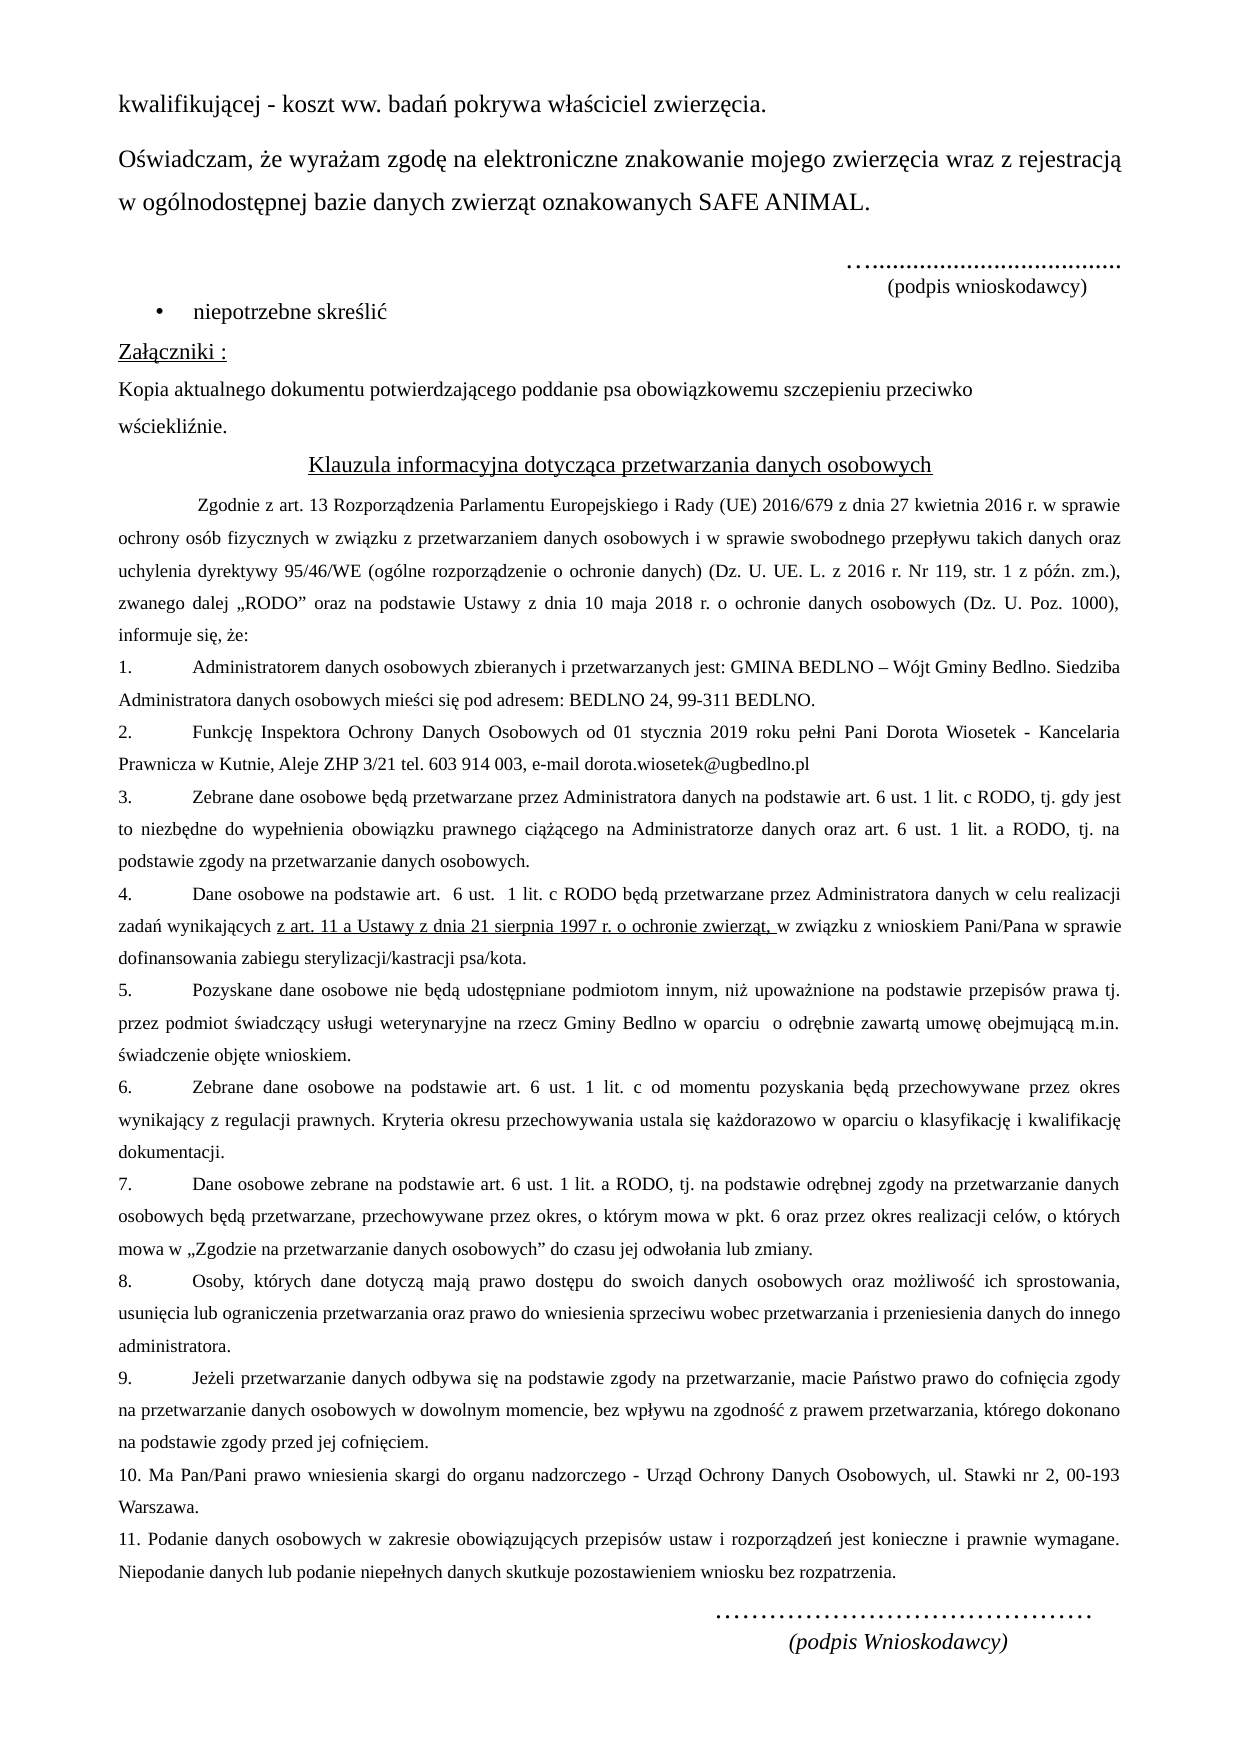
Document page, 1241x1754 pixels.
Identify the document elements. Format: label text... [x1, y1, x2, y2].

text …..................................... [118, 243, 1122, 274]
text Załączniki : [118, 338, 1122, 364]
text kwalifikującej - koszt ww. badań pokrywa właściciel zwierzęcia. [118, 89, 1122, 117]
text 3. Zebrane dane osobowe będą przetwarzane przez Administratora danych na podstawie art. 6 ust. 1 lit. c RODO, tj. gdy jest to niezbędne do wypełnienia obowiązku prawnego ciążącego na Administratorze danych oraz art. 6 ust. 1 lit. a RODO, tj. na podstawie zgody na przetwarzanie danych osobowych. [118, 786, 1122, 872]
text 8. Osoby, których dane dotyczą mają prawo dostępu do swoich danych osobowych oraz możliwość ich sprostowania, usunięcia lub ograniczenia przetwarzania oraz prawo do wniesienia sprzeciwu wobec przetwarzania i przeniesienia danych do innego administratora. [118, 1270, 1122, 1356]
text (podpis wnioskodawcy) [118, 274, 1122, 298]
text 7. Dane osobowe zebrane na podstawie art. 6 ust. 1 lit. a RODO, tj. na podstawie odrębnej zgody na przetwarzanie danych osobowych będą przetwarzane, przechowywane przez okres, o którym mowa w pkt. 6 oraz przez okres realizacji celów, o których mowa w „Zgodzie na przetwarzanie danych osobowych” do czasu jej odwołania lub zmiany. [118, 1173, 1122, 1259]
text 4. Dane osobowe na podstawie art. 6 ust. 1 lit. c RODO będą przetwarzane przez Administratora danych w celu realizacji zadań wynikających z art. 11 a Ustawy z dnia 21 sierpnia 1997 r. o ochronie zwierząt, w związku z wnioskiem Pani/Pana w sprawie dofinansowania zabiegu sterylizacji/kastracji psa/kota. [118, 882, 1122, 969]
text Zgodnie z art. 13 Rozporządzenia Parlamentu Europejskiego i Rady (UE) 2016/679 z dnia 27 kwietnia 2016 r. w sprawie ochrony osób fizycznych w związku z przetwarzaniem danych osobowych i w sprawie swobodnego przepływu takich danych oraz uchylenia dyrektywy 95/46/WE (ogólne rozporządzenie o ochronie danych) (Dz. U. UE. L. z 2016 r. Nr 119, str. 1 z późn. zm.), zwanego dalej „RODO” oraz na podstawie Ustawy z dnia 10 maja 2018 r. o ochronie danych osobowych (Dz. U. Poz. 1000), informuje się, że: [118, 490, 1122, 646]
text Kopia aktualnego dokumentu potwierdzającego poddanie psa obowiązkowemu szczepieniu przeciwko [118, 377, 1122, 401]
text 6. Zebrane dane osobowe na podstawie art. 6 ust. 1 lit. c od momentu pozyskania będą przechowywane przez okres wynikający z regulacji prawnych. Kryteria okresu przechowywania ustala się każdorazowo w oparciu o klasyfikację i kwalifikację dokumentacji. [118, 1076, 1122, 1162]
text (podpis Wnioskodawcy) [118, 1624, 1122, 1655]
text 1. Administratorem danych osobowych zbieranych i przetwarzanych jest: GMINA BEDLNO – Wójt Gminy Bedlno. Siedziba Administratora danych osobowych mieści się pod adresem: BEDLNO 24, 99-311 BEDLNO. [118, 656, 1122, 710]
text wściekliźnie. [118, 414, 1122, 438]
text Klauzula informacyjna dotycząca przetwarzania danych osobowych [118, 451, 1122, 477]
text …………………………………… [118, 1593, 1122, 1624]
text 5. Pozyskane dane osobowe nie będą udostępniane podmiotom innym, niż upoważnione na podstawie przepisów prawa tj. przez podmiot świadczący usługi weterynaryjne na rzecz Gminy Bedlno w oparciu o odrębnie zawartą umowę obejmującą m.in. świadczenie objęte wnioskiem. [118, 979, 1122, 1066]
text 10. Ma Pan/Pani prawo wniesienia skargi do organu nadzorczego - Urząd Ochrony Danych Osobowych, ul. Stawki nr 2, 00-193 Warszawa. [118, 1464, 1122, 1518]
text Oświadczam, że wyrażam zgodę na elektroniczne znakowanie mojego zwierzęcia wraz z rejestracją w ogólnodostępnej bazie danych zwierząt oznakowanych SAFE ANIMAL. [118, 144, 1122, 216]
text 11. Podanie danych osobowych w zakresie obowiązujących przepisów ustaw i rozporządzeń jest konieczne i prawnie wymagane. Niepodanie danych lub podanie niepełnych danych skutkuje pozostawieniem wniosku bez rozpatrzenia. [118, 1528, 1122, 1582]
text 2. Funkcję Inspektora Ochrony Danych Osobowych od 01 stycznia 2019 roku pełni Pani Dorota Wiosetek - Kancelaria Prawnicza w Kutnie, Aleje ZHP 3/21 tel. 603 914 003, e-mail dorota.wiosetek@ugbedlno.pl [118, 721, 1122, 775]
text 9. Jeżeli przetwarzanie danych odbywa się na podstawie zgody na przetwarzanie, macie Państwo prawo do cofnięcia zgody na przetwarzanie danych osobowych w dowolnym momencie, bez wpływu na zgodność z prawem przetwarzania, którego dokonano na podstawie zgody przed jej cofnięciem. [118, 1367, 1122, 1453]
list niepotrzebne skreślić [156, 298, 1122, 324]
